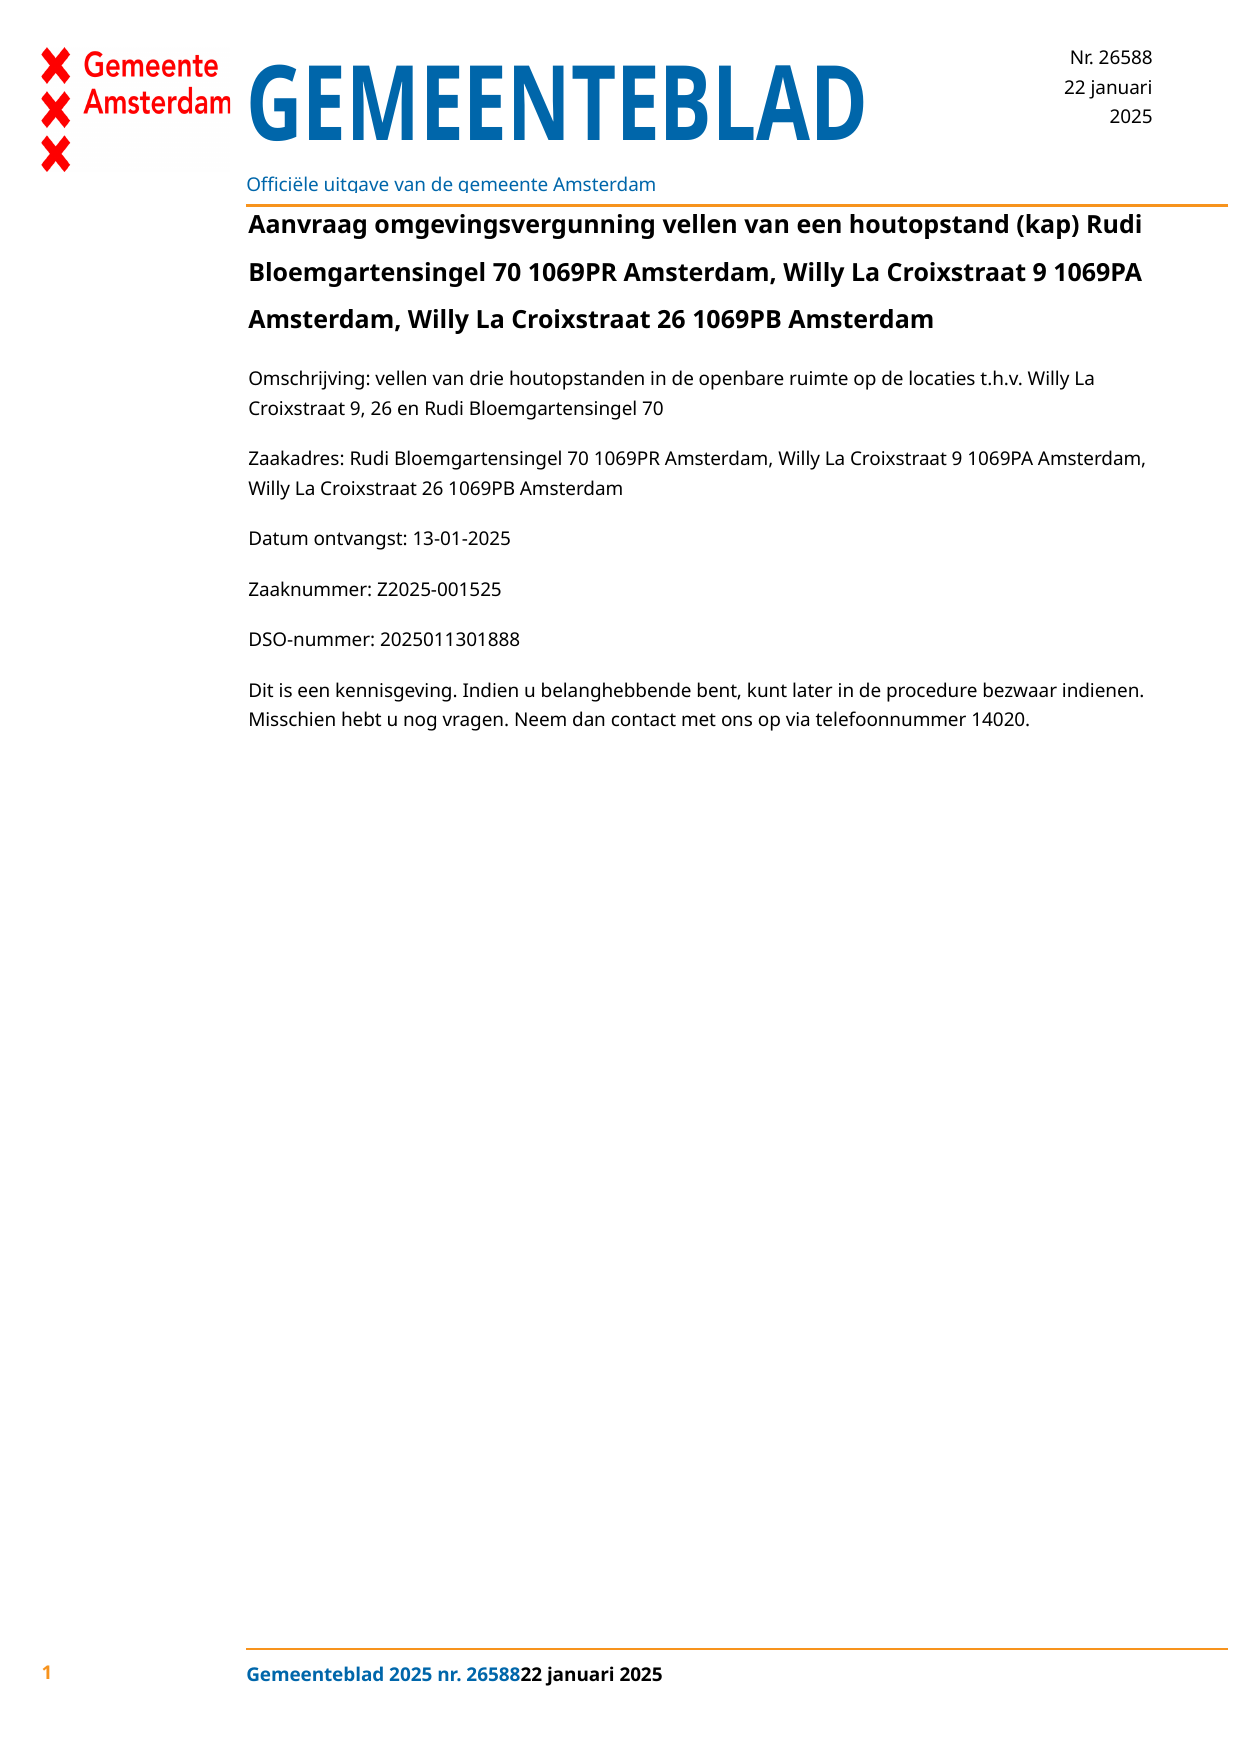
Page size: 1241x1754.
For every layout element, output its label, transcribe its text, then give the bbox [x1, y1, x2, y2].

text DSO-nummer: 2025011301888 [248, 626, 1152, 652]
text Omschrijving: vellen van drie houtopstanden in de openbare ruimte op de locaties t.h.v. Willy La Croixstraat 9, 26 en Rudi Bloemgartensingel 70 [248, 366, 1152, 421]
text Datum ontvangst: 13-01-2025 [248, 526, 1152, 551]
picture [41, 47, 231, 172]
text Zaaknummer: Z2025-001525 [248, 576, 1152, 602]
text Dit is een kennisgeving. Indien u belanghebbende bent, kunt later in de procedure bezwaar indienen. Misschien hebt u nog vragen. Neem dan contact met ons op via telefoonnummer 14020. [248, 677, 1152, 732]
text Zaakadres: Rudi Bloemgartensingel 70 1069PR Amsterdam, Willy La Croixstraat 9 1069PA Amsterdam, Willy La Croixstraat 26 1069PB Amsterdam [248, 446, 1152, 501]
text Aanvraag omgevingsvergunning vellen van een houtopstand (kap) Rudi Bloemgartensingel 70 1069PR Amsterdam, Willy La Croixstraat 9 1069PA Amsterdam, Willy La Croixstraat 26 1069PB Amsterdam [248, 207, 1152, 336]
